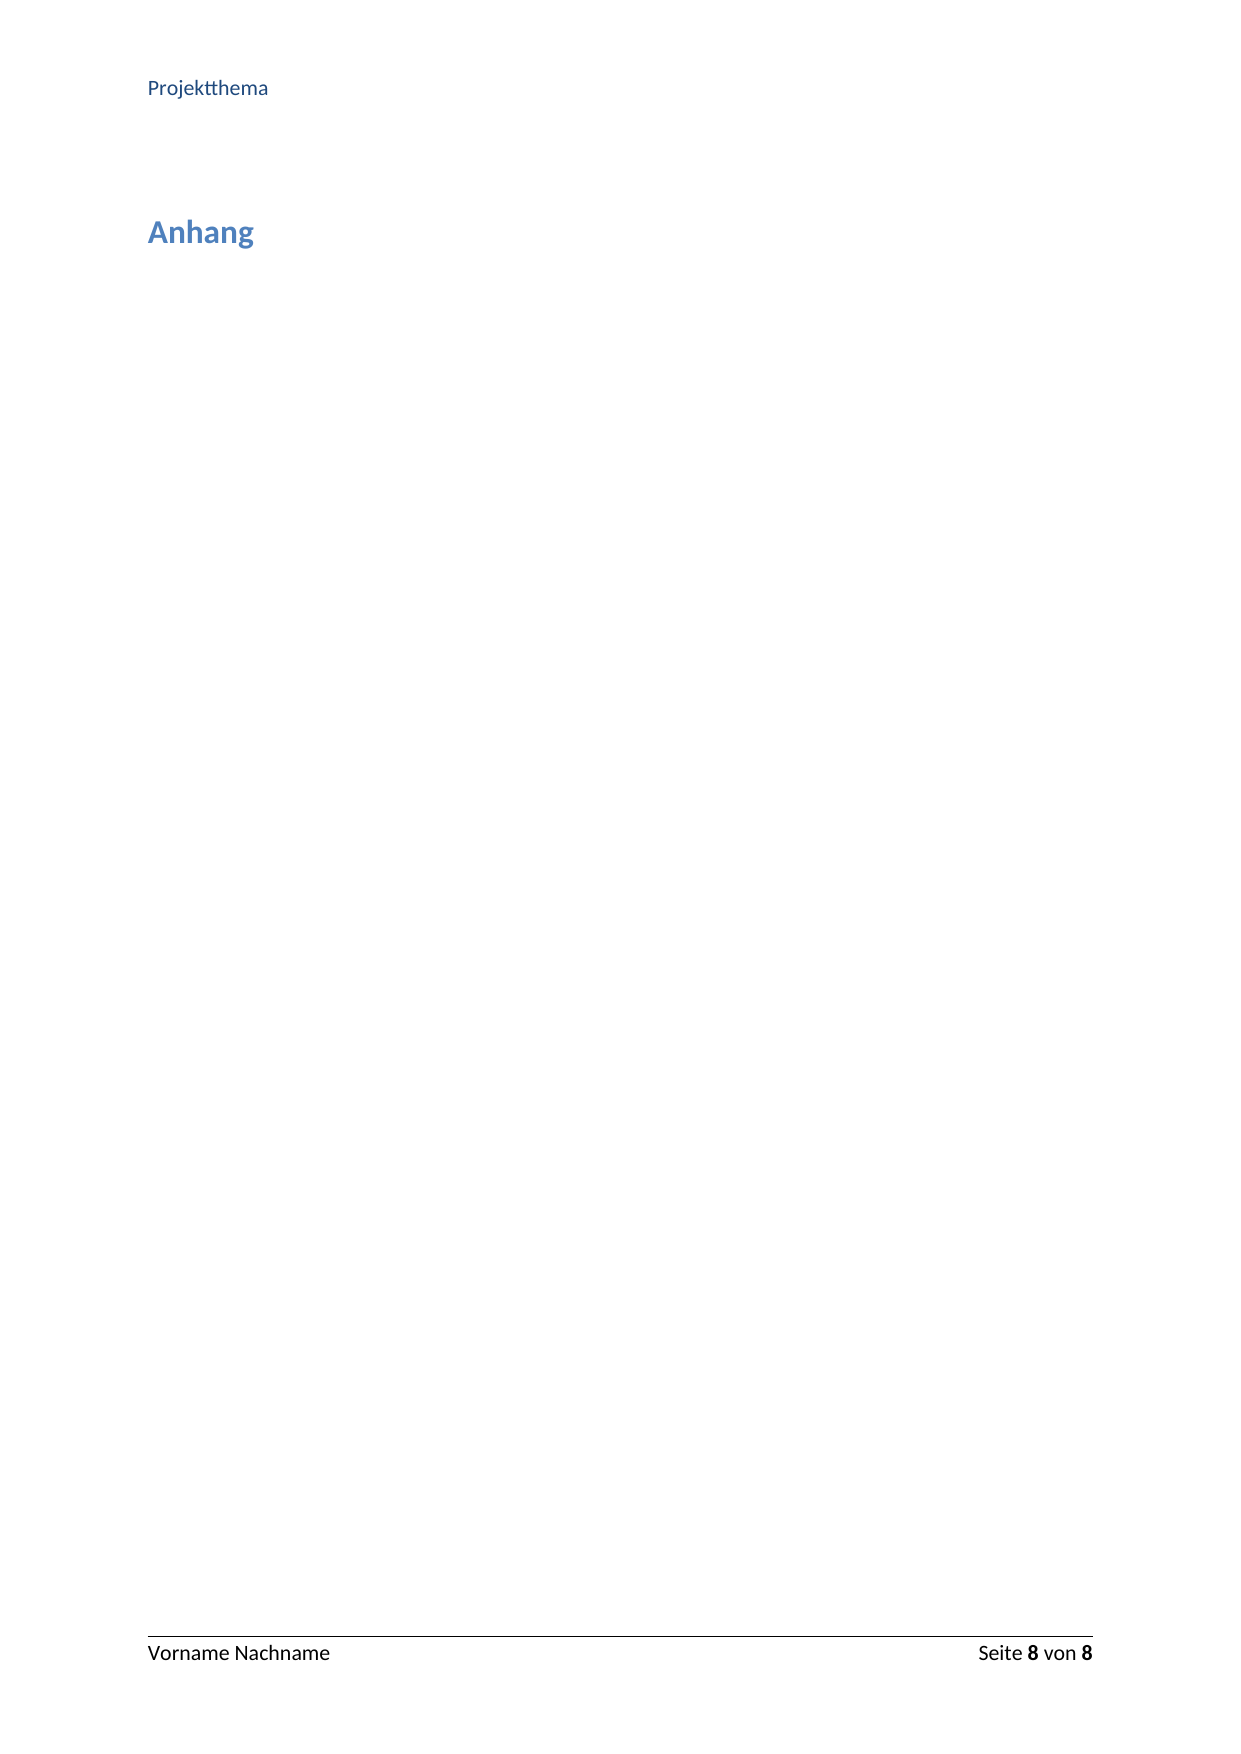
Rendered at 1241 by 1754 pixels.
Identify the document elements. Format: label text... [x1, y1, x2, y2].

subtitle Anhang [148, 212, 1093, 252]
